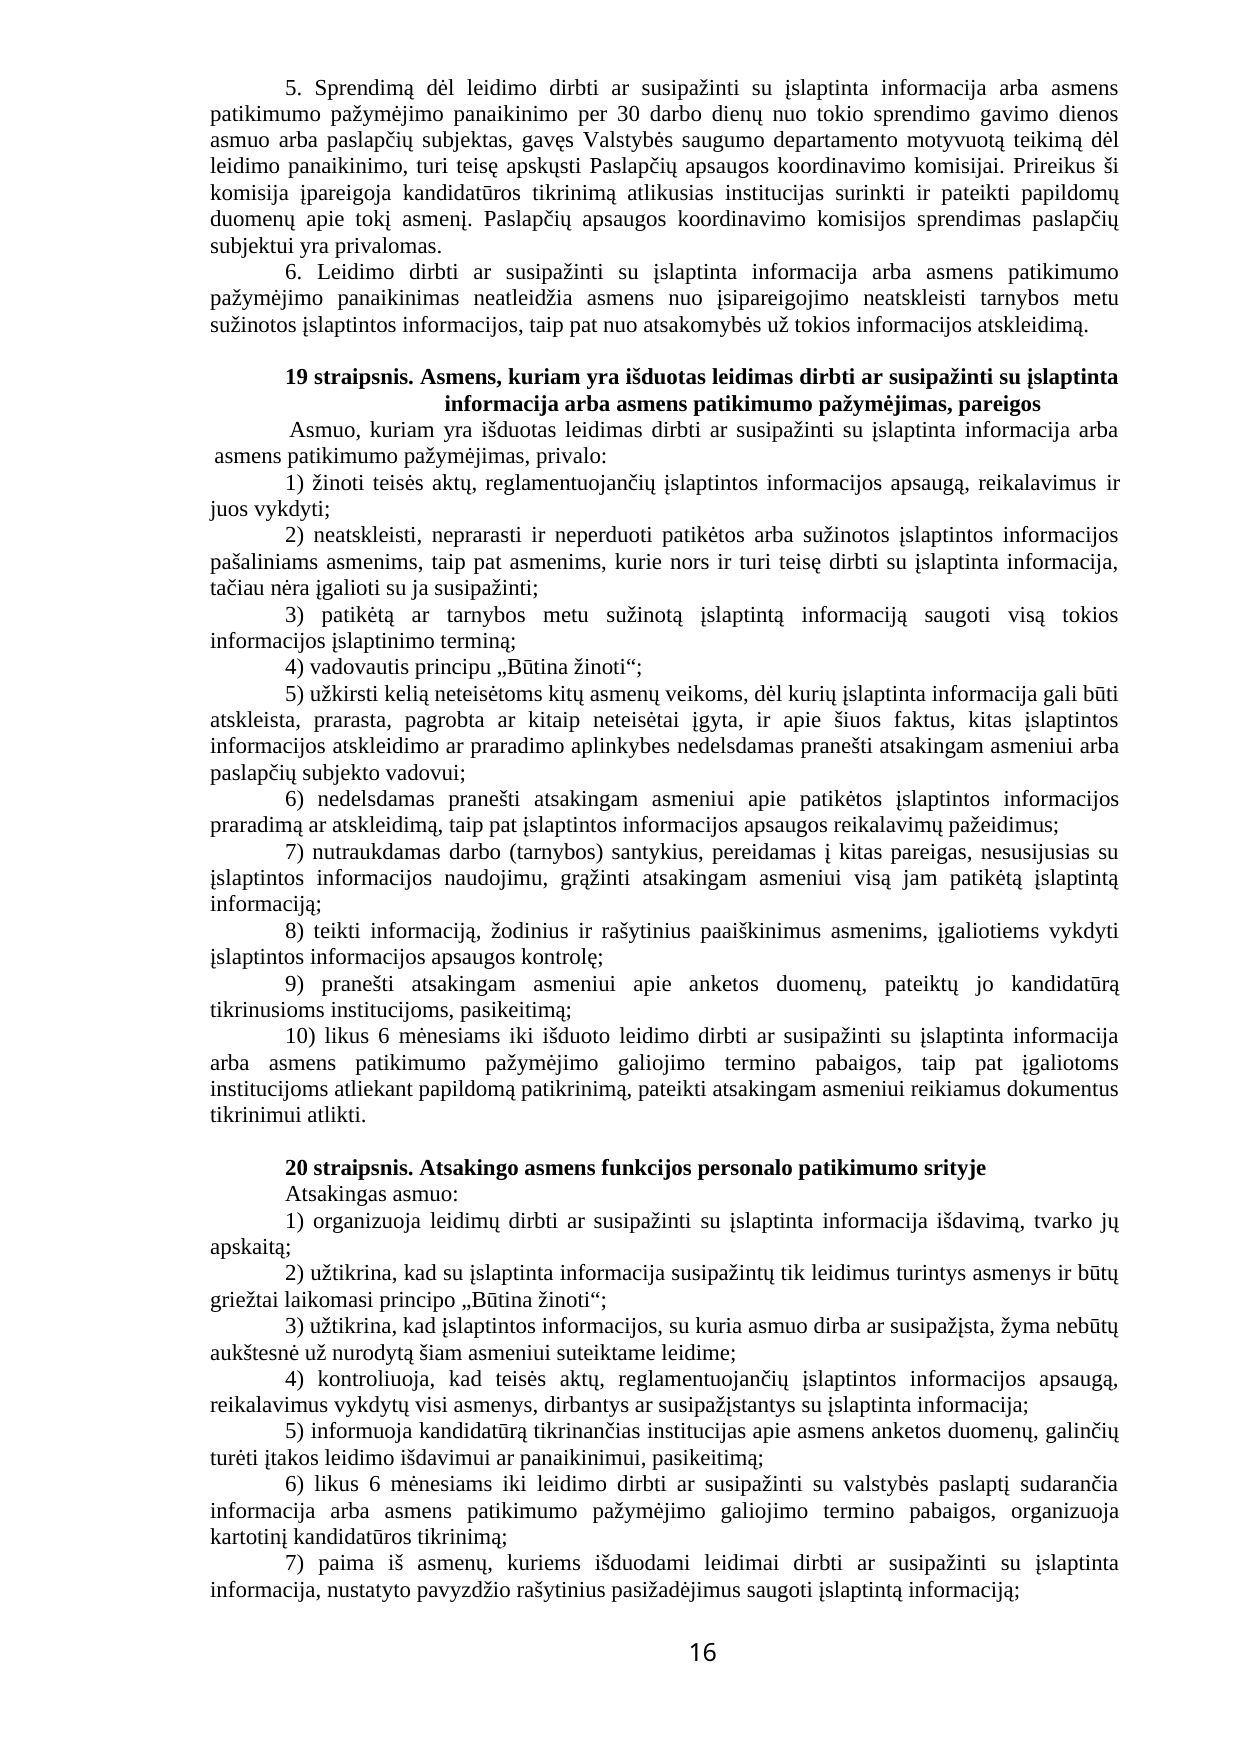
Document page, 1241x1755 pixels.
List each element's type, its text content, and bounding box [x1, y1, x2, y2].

text 2) neatskleisti, neprarasti ir neperduoti patikėtos arba sužinotos įslaptintos informacijos pašaliniams asmenims, taip pat asmenims, kurie nors ir turi teisę dirbti su įslaptinta informacija, tačiau nėra įgalioti su ja susipažinti; [210, 522, 1120, 601]
text 5) užkirsti kelią neteisėtoms kitų asmenų veikoms, dėl kurių įslaptinta informacija gali būti atskleista, prarasta, pagrobta ar kitaip neteisėtai įgyta, ir apie šiuos faktus, kitas įslaptintos informacijos atskleidimo ar praradimo aplinkybes nedelsdamas pranešti atsakingam asmeniui arba paslapčių subjekto vadovui; [210, 680, 1120, 785]
text 4) vadovautis principu „Būtina žinoti“; [210, 653, 1120, 680]
text 6) nedelsdamas pranešti atsakingam asmeniui apie patikėtos įslaptintos informacijos praradimą ar atskleidimą, taip pat įslaptintos informacijos apsaugos reikalavimų pažeidimus; [210, 785, 1120, 838]
text 3) patikėtą ar tarnybos metu sužinotą įslaptintą informaciją saugoti visą tokios informacijos įslaptinimo terminą; [210, 601, 1120, 653]
text 2) užtikrina, kad su įslaptinta informacija susipažintų tik leidimus turintys asmenys ir būtų griežtai laikomasi principo „Būtina žinoti“; [210, 1259, 1120, 1312]
text 6. Leidimo dirbti ar susipažinti su įslaptinta informacija arba asmens patikimumo pažymėjimo panaikinimas neatleidžia asmens nuo įsipareigojimo neatskleisti tarnybos metu sužinotos įslaptintos informacijos, taip pat nuo atsakomybės už tokios informacijos atskleidimą. [210, 258, 1120, 337]
text 1) organizuoja leidimų dirbti ar susipažinti su įslaptinta informacija išdavimą, tvarko jų apskaitą; [210, 1207, 1120, 1259]
text 8) teikti informaciją, žodinius ir rašytinius paaiškinimus asmenims, įgaliotiems vykdyti įslaptintos informacijos apsaugos kontrolę; [210, 917, 1120, 969]
text 3) užtikrina, kad įslaptintos informacijos, su kuria asmuo dirba ar susipažįsta, žyma nebūtų aukštesnė už nurodytą šiam asmeniui suteiktame leidime; [210, 1312, 1120, 1365]
text 1) žinoti teisės aktų, reglamentuojančių įslaptintos informacijos apsaugą, reikalavimus ir juos vykdyti; [210, 469, 1120, 522]
text 19 straipsnis. Asmens, kuriam yra išduotas leidimas dirbti ar susipažinti su įslaptinta informacija arba asmens patikimumo pažymėjimas, pareigos [285, 363, 1120, 416]
text 10) likus 6 mėnesiams iki išduoto leidimo dirbti ar susipažinti su įslaptinta informacija arba asmens patikimumo pažymėjimo galiojimo termino pabaigos, taip pat įgaliotoms institucijoms atliekant papildomą patikrinimą, pateikti atsakingam asmeniui reikiamus dokumentus tikrinimui atlikti. [210, 1022, 1120, 1128]
text Asmuo, kuriam yra išduotas leidimas dirbti ar susipažinti su įslaptinta informacija arba asmens patikimumo pažymėjimas, privalo: [214, 416, 1120, 469]
text 5) informuoja kandidatūrą tikrinančias institucijas apie asmens anketos duomenų, galinčių turėti įtakos leidimo išdavimui ar panaikinimui, pasikeitimą; [210, 1418, 1120, 1470]
text 7) paima iš asmenų, kuriems išduodami leidimai dirbti ar susipažinti su įslaptinta informacija, nustatyto pavyzdžio rašytinius pasižadėjimus saugoti įslaptintą informaciją; [210, 1549, 1120, 1602]
text 6) likus 6 mėnesiams iki leidimo dirbti ar susipažinti su valstybės paslaptį sudarančia informacija arba asmens patikimumo pažymėjimo galiojimo termino pabaigos, organizuoja kartotinį kandidatūros tikrinimą; [210, 1470, 1120, 1549]
text 5. Sprendimą dėl leidimo dirbti ar susipažinti su įslaptinta informacija arba asmens patikimumo pažymėjimo panaikinimo per 30 darbo dienų nuo tokio sprendimo gavimo dienos asmuo arba paslapčių subjektas, gavęs Valstybės saugumo departamento motyvuotą teikimą dėl leidimo panaikinimo, turi teisę apskųsti Paslapčių apsaugos koordinavimo komisijai. Prireikus ši komisija įpareigoja kandidatūros tikrinimą atlikusias institucijas surinkti ir pateikti papildomų duomenų apie tokį asmenį. Paslapčių apsaugos koordinavimo komisijos sprendimas paslapčių subjektui yra privalomas. [210, 73, 1120, 258]
text Atsakingas asmuo: [210, 1180, 1120, 1207]
text 9) pranešti atsakingam asmeniui apie anketos duomenų, pateiktų jo kandidatūrą tikrinusioms institucijoms, pasikeitimą; [210, 969, 1120, 1022]
text 7) nutraukdamas darbo (tarnybos) santykius, pereidamas į kitas pareigas, nesusijusias su įslaptintos informacijos naudojimu, grąžinti atsakingam asmeniui visą jam patikėtą įslaptintą informaciją; [210, 838, 1120, 917]
text 4) kontroliuoja, kad teisės aktų, reglamentuojančių įslaptintos informacijos apsaugą, reikalavimus vykdytų visi asmenys, dirbantys ar susipažįstantys su įslaptinta informacija; [210, 1365, 1120, 1418]
text 20 straipsnis. Atsakingo asmens funkcijos personalo patikimumo srityje [210, 1154, 1120, 1180]
